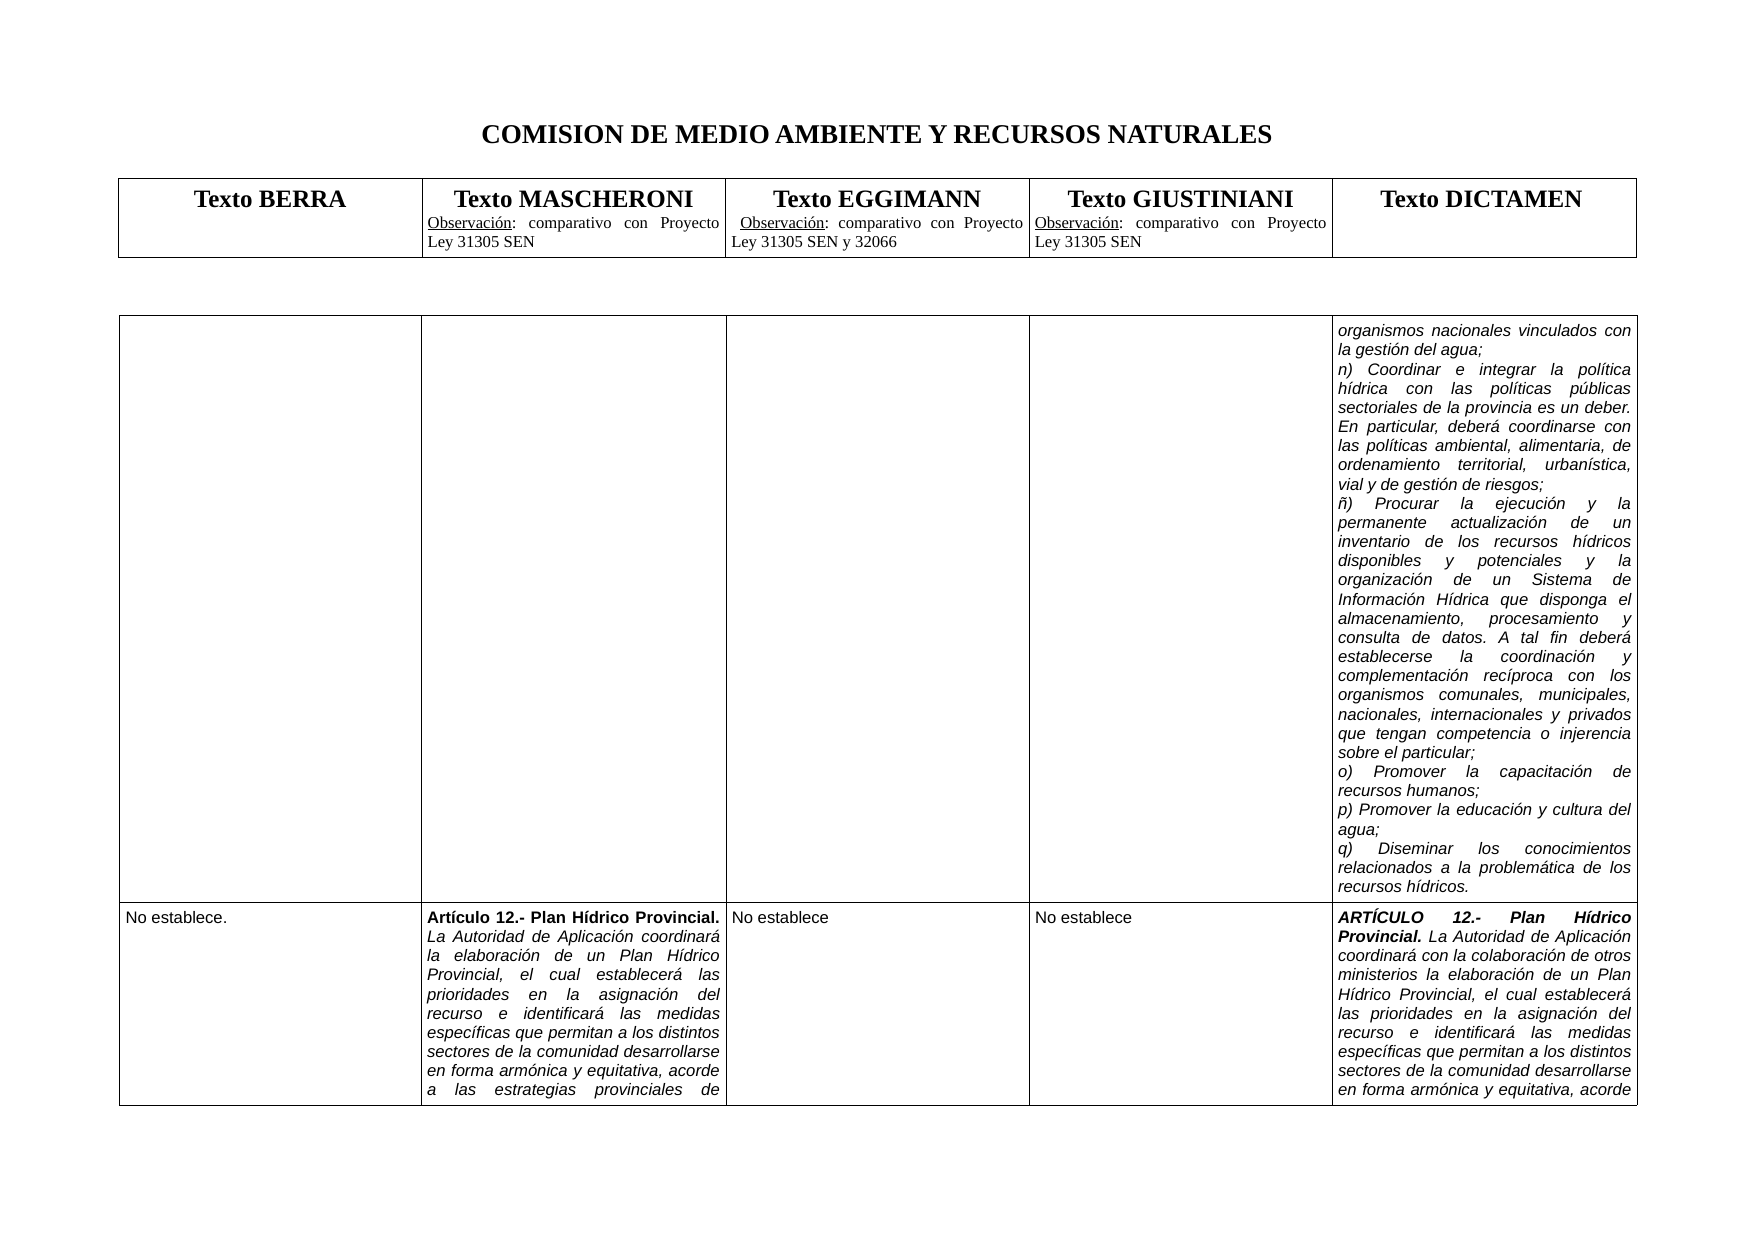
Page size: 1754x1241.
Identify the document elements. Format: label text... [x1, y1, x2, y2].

table_cell [727, 316, 1029, 902]
table_cell No establece [1030, 903, 1332, 1105]
table_cell [120, 316, 421, 902]
table_cell organismos nacionales vinculados con la gestión del agua; n) Coordinar e integrar la política hídrica con las políticas públicas sectoriales de la provincia es un deber. En particular, deberá coordinarse con las políticas ambiental, alimentaria, de ordenamiento territorial, urbanística, vial y de gestión de riesgos; ñ) Procurar la ejecución y la permanente actualización de un inventario de los recursos hídricos disponibles y potenciales y la organización de un Sistema de Información Hídrica que disponga el almacenamiento, procesamiento y consulta de datos. A tal fin deberá establecerse la coordinación y complementación recíproca con los organismos comunales, municipales, nacionales, internacionales y privados que tengan competencia o injerencia sobre el particular; o) Promover la capacitación de recursos humanos; p) Promover la educación y cultura del agua; q) Diseminar los conocimientos relacionados a la problemática de los recursos hídricos. [1333, 316, 1637, 902]
table_cell No establece [727, 903, 1029, 1105]
table_cell [1030, 316, 1332, 902]
table_cell [422, 316, 726, 902]
table_cell No establece. [120, 903, 421, 1105]
table_cell ARTÍCULO 12.- Plan Hídrico Provincial. La Autoridad de Aplicación coordinará con la colaboración de otros ministerios la elaboración de un Plan Hídrico Provincial, el cual establecerá las prioridades en la asignación del recurso e identificará las medidas específicas que permitan a los distintos sectores de la comunidad desarrollarse en forma armónica y equitativa, acorde [1333, 903, 1637, 1105]
table_cell Artículo 12.- Plan Hídrico Provincial. La Autoridad de Aplicación coordinará la elaboración de un Plan Hídrico Provincial, el cual establecerá las prioridades en la asignación del recurso e identificará las medidas específicas que permitan a los distintos sectores de la comunidad desarrollarse en forma armónica y equitativa, acorde a las estrategias provinciales de [422, 903, 726, 1105]
